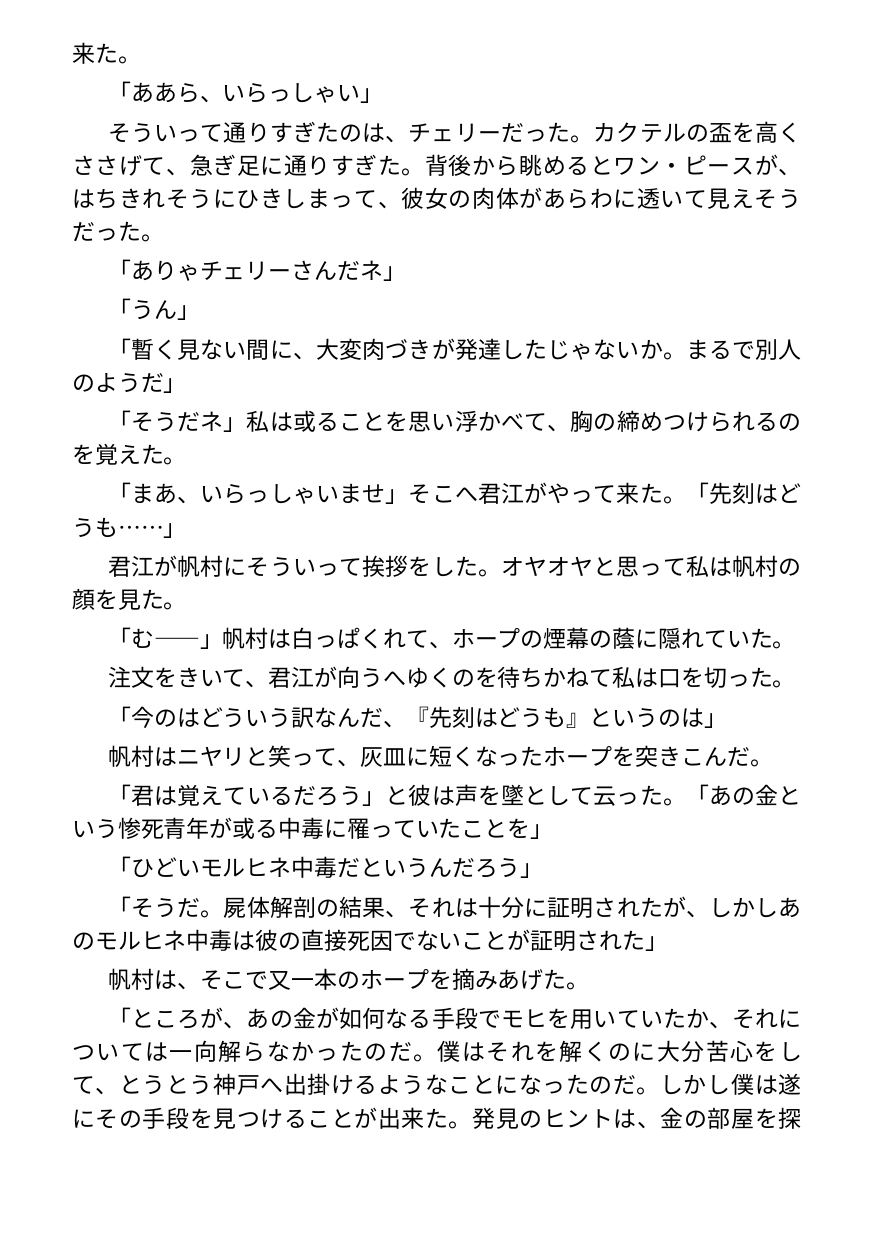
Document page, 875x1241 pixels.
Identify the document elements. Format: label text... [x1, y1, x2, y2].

text 注文をきいて、君江が向うへゆくのを待ちかねて私は口を切った。 [72, 660, 802, 693]
text 帆村は、そこで又一本のホープを摘みあげた。 [72, 962, 802, 995]
text 「ひどいモルヒネ中毒だというんだろう」 [72, 850, 802, 883]
text 「そうだネ」私は或ることを思い浮かべて、胸の締めつけられるのを覚えた。 [72, 404, 802, 470]
text 「ああら、いらっしゃい」 [72, 75, 802, 108]
text 「ところが、あの金が如何なる手段でモヒを用いていたか、それについては一向解らなかったのだ。僕はそれを解くのに大分苦心をして、とうとう神戸へ出掛けるようなことになったのだ。しかし僕は遂にその手段を見つけることが出来た。発見のヒントは、金の部屋を探 [72, 1001, 802, 1134]
text 「うん」 [72, 292, 802, 326]
text 「そうだ。屍体解剖の結果、それは十分に証明されたが、しかしあのモルヒネ中毒は彼の直接死因でないことが証明された」 [72, 889, 802, 956]
text 「まあ、いらっしゃいませ」そこへ君江がやって来た。「先刻はどうも……」 [72, 476, 802, 543]
text 帆村はニヤリと笑って、灰皿に短くなったホープを突きこんだ。 [72, 739, 802, 772]
text 「む――」帆村は白っぱくれて、ホープの煙幕の蔭に隠れていた。 [72, 621, 802, 654]
text 「暫く見ない間に、大変肉づきが発達したじゃないか。まるで別人のようだ」 [72, 332, 802, 398]
text 「今のはどういう訳なんだ、『先刻はどうも』というのは」 [72, 699, 802, 733]
text 君江が帆村にそういって挨拶をした。オヤオヤと思って私は帆村の顔を見た。 [72, 549, 802, 615]
text 「君は覚えているだろう」と彼は声を墜として云った。「あの金という惨死青年が或る中毒に罹っていたことを」 [72, 778, 802, 844]
text 「ありゃチェリーさんだネ」 [72, 253, 802, 286]
text そういって通りすぎたのは、チェリーだった。カクテルの盃を高くささげて、急ぎ足に通りすぎた。背後から眺めるとワン・ピースが、はちきれそうにひきしまって、彼女の肉体があらわに透いて見えそうだった。 [72, 114, 802, 247]
text 来た。 [72, 36, 802, 69]
